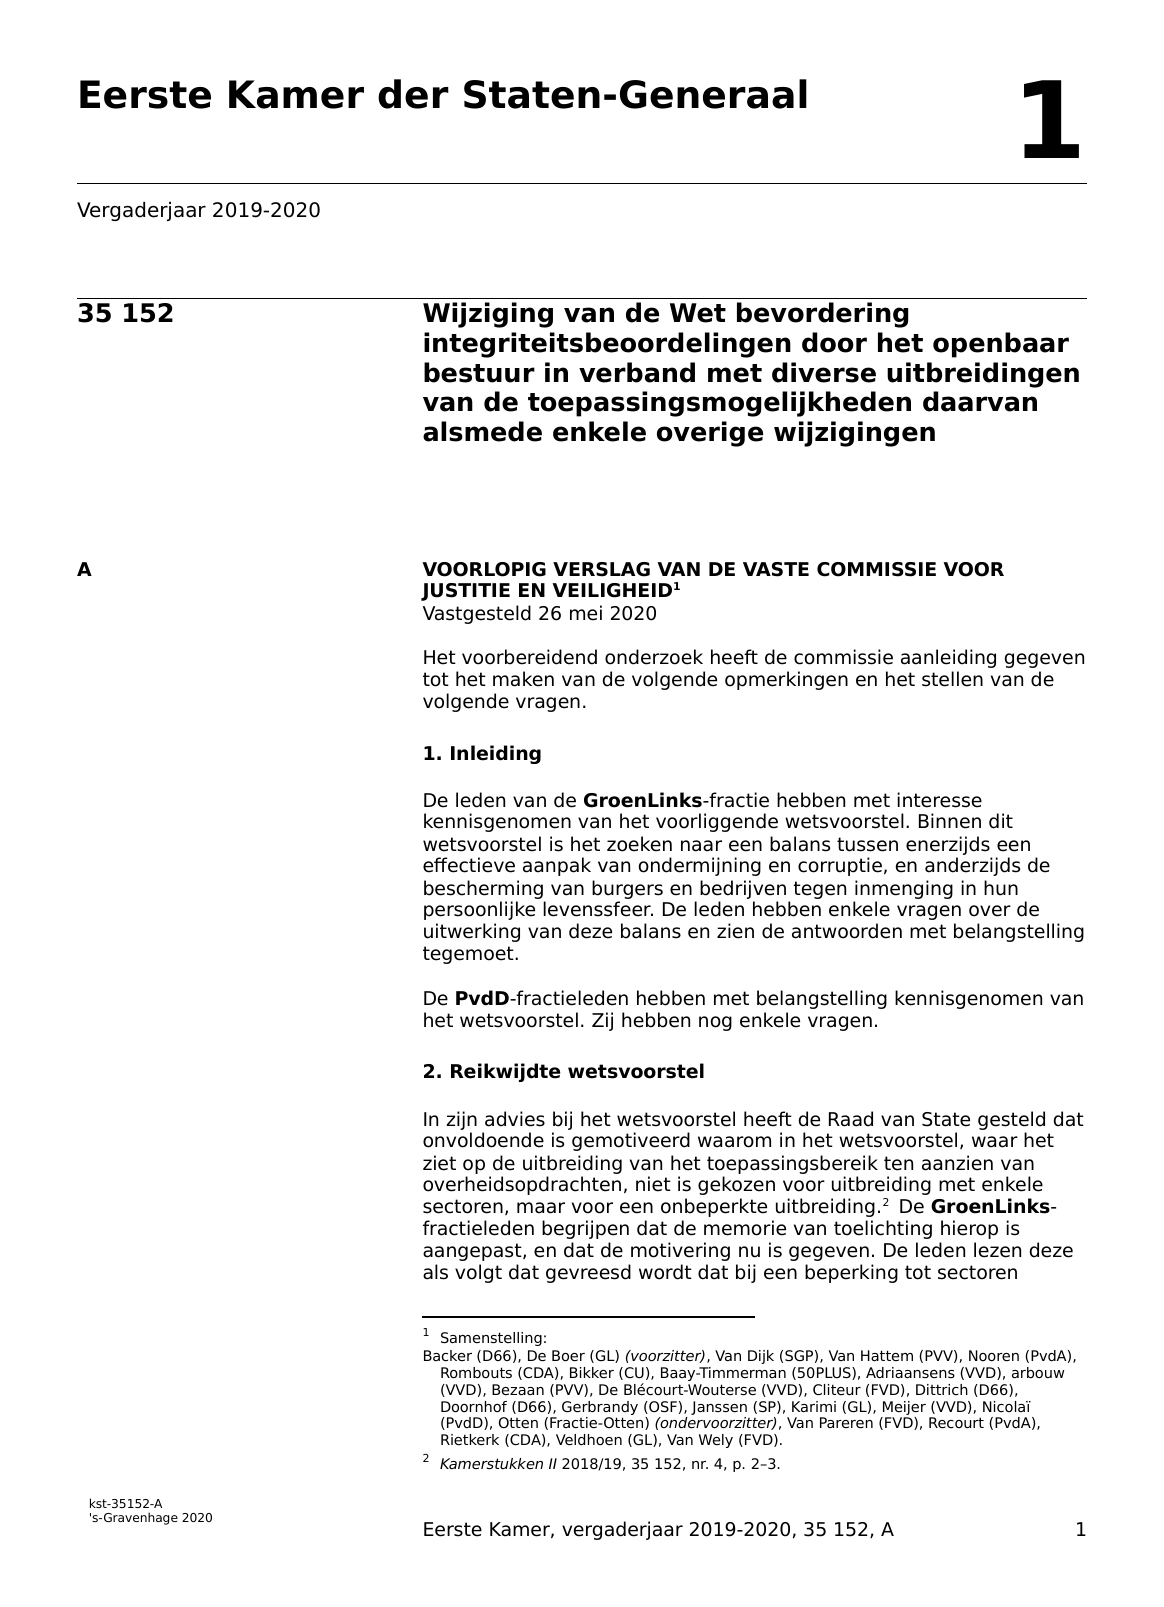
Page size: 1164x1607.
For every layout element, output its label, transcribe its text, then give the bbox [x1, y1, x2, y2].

text Samenstelling: [422, 1326, 1087, 1348]
table_header Eerste Kamer der Staten-Generaal [77, 59, 886, 183]
subtitle 1. Inleiding [422, 742, 1087, 764]
subtitle A VOORLOPIG VERSLAG VAN DE VASTE COMMISSIE VOOR JUSTITIE EN VEILIGHEID [77, 558, 1087, 602]
text De leden van de GroenLinks-fractie hebben met interesse kennisgenomen van het voorliggende wetsvoorstel. Binnen dit wetsvoorstel is het zoeken naar een balans tussen enerzijds een effectieve aanpak van ondermijning en corruptie, en anderzijds de bescherming van burgers en bedrijven tegen inmenging in hun persoonlijke levenssfeer. De leden hebben enkele vragen over de uitwerking van deze balans en zien de antwoorden met belangstelling tegemoet. [422, 789, 1087, 965]
text 's-Gravenhage 2020 [88, 1511, 323, 1525]
text In zijn advies bij het wetsvoorstel heeft de Raad van State gesteld dat onvoldoende is gemotiveerd waarom in het wetsvoorstel, waar het ziet op de uitbreiding van het toepassingsbereik ten aanzien van overheidsopdrachten, niet is gekozen voor uitbreiding met enkele sectoren, maar voor een onbeperkte uitbreiding. De GroenLinks-fractieleden begrijpen dat de memorie van toelichting hierop is aangepast, en dat de motivering nu is gegeven. De leden lezen deze als volgt dat gevreesd wordt dat bij een beperking tot sectoren [422, 1108, 1087, 1284]
text Het voorbereidend onderzoek heeft de commissie aanleiding gegeven tot het maken van de volgende opmerkingen en het stellen van de volgende vragen. [422, 647, 1087, 712]
text De PvdD-fractieleden hebben met belangstelling kennisgenomen van het wetsvoorstel. Zij hebben nog enkele vragen. [422, 987, 1087, 1031]
table_header 1 [886, 59, 1087, 183]
text Backer (D66), De Boer (GL) (voorzitter), Van Dijk (SGP), Van Hattem (PVV), Nooren (PvdA), Rombouts (CDA), Bikker (CU), Baay-Timmerman (50PLUS), Adriaansens (VVD), arbouw (VVD), Bezaan (PVV), De Blécourt-Wouterse (VVD), Cliteur (FVD), Dittrich (D66), Doornhof (D66), Gerbrandy (OSF), Janssen (SP), Karimi (GL), Meijer (VVD), Nicolaï (PvdD), Otten (Fractie-Otten) (ondervoorzitter), Van Pareren (FVD), Recourt (PvdA), Rietkerk (CDA), Veldhoen (GL), Van Wely (FVD). [422, 1348, 1087, 1449]
table_cell Vergaderjaar 2019-2020 [77, 184, 1087, 298]
text kst-35152-A [88, 1497, 323, 1511]
subtitle 35 152 Wijziging van de Wet bevordering integriteitsbeoordelingen door het openbaar bestuur in verband met diverse uitbreidingen van de toepassingsmogelijkheden daarvan alsmede enkele overige wijzigingen [77, 299, 1087, 447]
subtitle 2. Reikwijdte wetsvoorstel [422, 1061, 1087, 1083]
text Kamerstukken II 2018/19, 35 152, nr. 4, p. 2–3. [422, 1452, 1087, 1474]
text Vastgesteld 26 mei 2020 [422, 602, 1087, 624]
